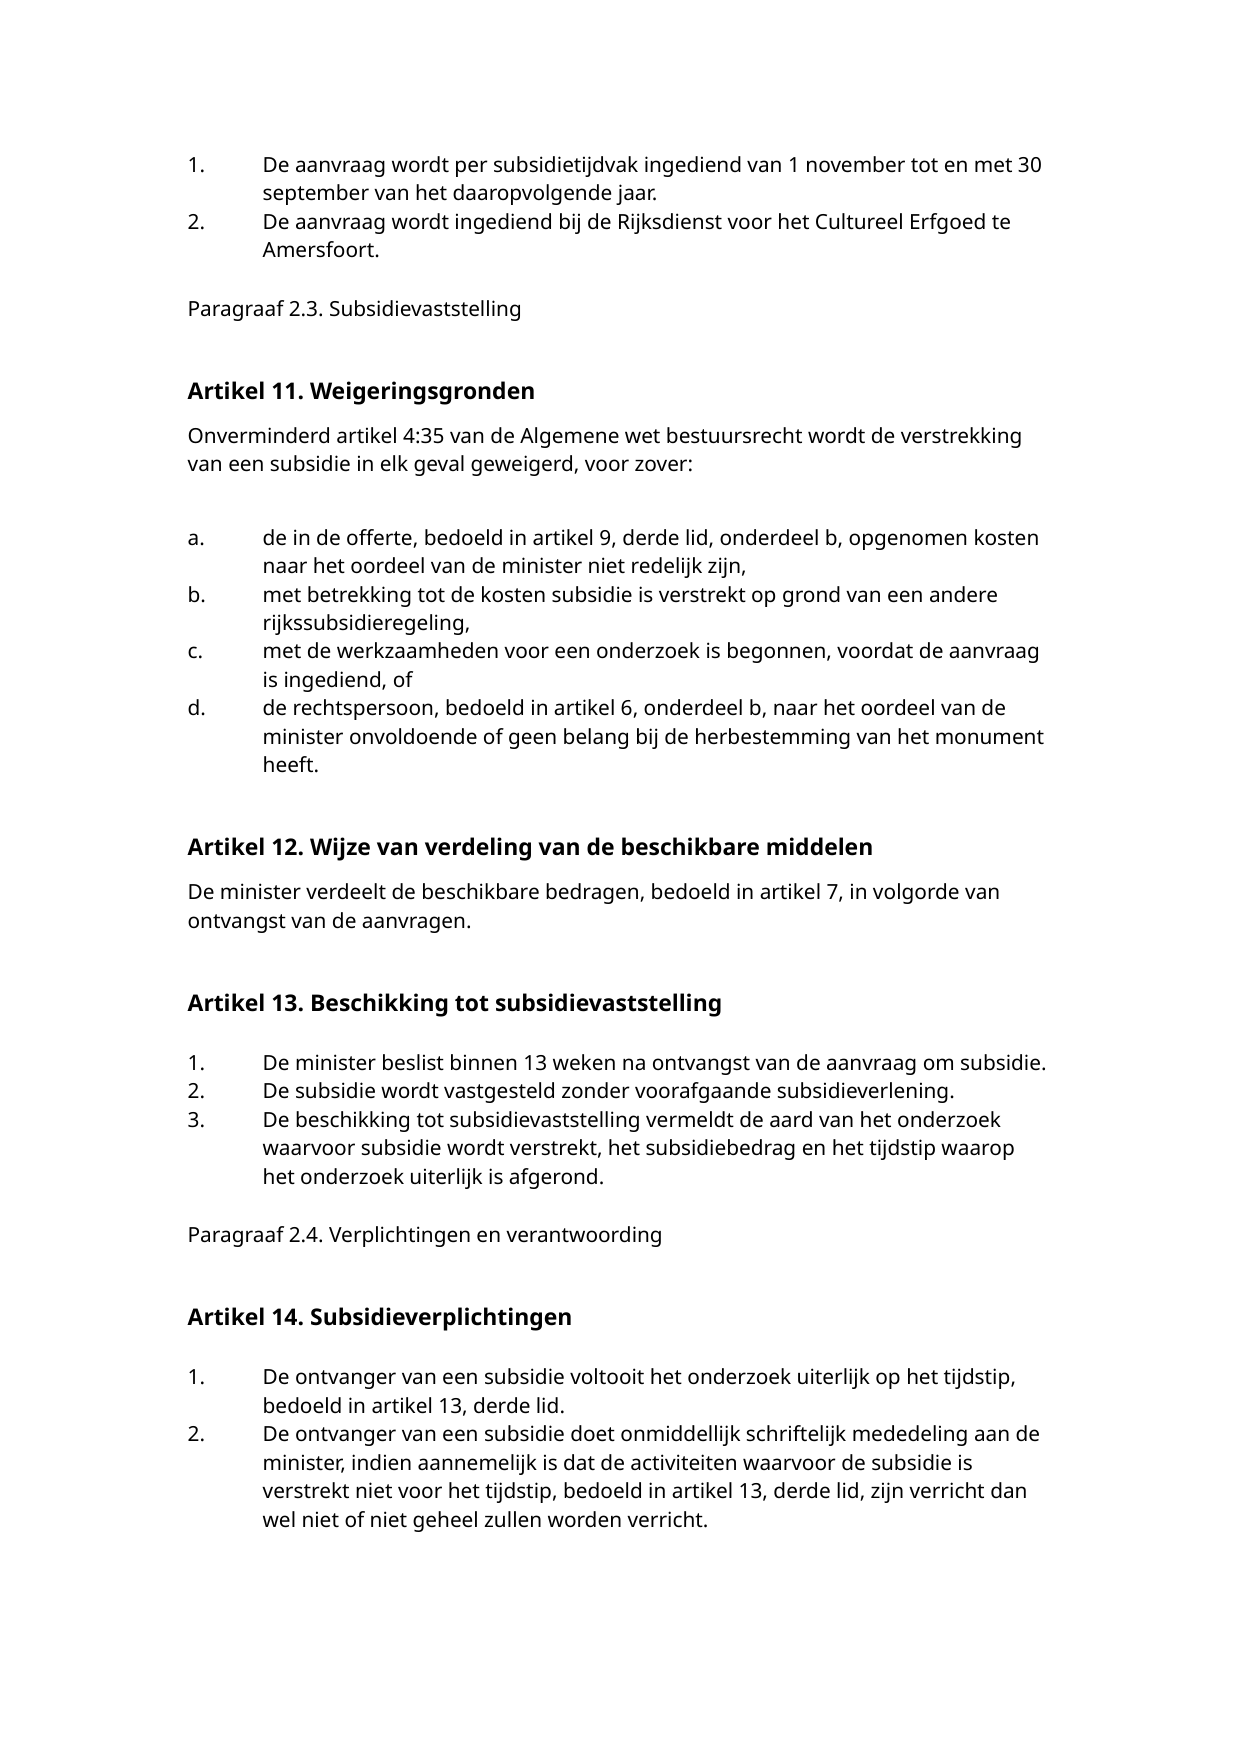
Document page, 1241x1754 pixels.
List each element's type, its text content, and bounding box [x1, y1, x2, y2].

list De aanvraag wordt ingediend bij de Rijksdienst voor het Cultureel Erfgoed te Amersfoort. [187, 207, 1053, 264]
subtitle Paragraaf 2.3. Subsidievaststelling [187, 294, 1053, 322]
text Onverminderd artikel 4:35 van de Algemene wet bestuursrecht wordt de verstrekking van een subsidie in elk geval geweigerd, voor zover: [187, 421, 1053, 478]
subtitle Artikel 11. Weigeringsgronden [187, 375, 1053, 406]
subtitle Artikel 12. Wijze van verdeling van de beschikbare middelen [187, 831, 1053, 862]
list De ontvanger van een subsidie voltooit het onderzoek uiterlijk op het tijdstip, bedoeld in artikel 13, derde lid. [187, 1362, 1053, 1419]
list de rechtspersoon, bedoeld in artikel 6, onderdeel b, naar het oordeel van de minister onvoldoende of geen belang bij de herbestemming van het monument heeft. [187, 693, 1053, 779]
list De ontvanger van een subsidie doet onmiddellijk schriftelijk mededeling aan de minister, indien aannemelijk is dat de activiteiten waarvoor de subsidie is verstrekt niet voor het tijdstip, bedoeld in artikel 13, derde lid, zijn verricht dan wel niet of niet geheel zullen worden verricht. [187, 1419, 1053, 1533]
list De subsidie wordt vastgesteld zonder voorafgaande subsidieverlening. [187, 1077, 1053, 1105]
list de in de offerte, bedoeld in artikel 9, derde lid, onderdeel b, opgenomen kosten naar het oordeel van de minister niet redelijk zijn, [187, 523, 1053, 580]
text De minister verdeelt de beschikbare bedragen, bedoeld in artikel 7, in volgorde van ontvangst van de aanvragen. [187, 877, 1053, 934]
subtitle Paragraaf 2.4. Verplichtingen en verantwoording [187, 1220, 1053, 1249]
subtitle Artikel 13. Beschikking tot subsidievaststelling [187, 987, 1053, 1018]
list De beschikking tot subsidievaststelling vermeldt de aard van het onderzoek waarvoor subsidie wordt verstrekt, het subsidiebedrag en het tijdstip waarop het onderzoek uiterlijk is afgerond. [187, 1105, 1053, 1190]
list met de werkzaamheden voor een onderzoek is begonnen, voordat de aanvraag is ingediend, of [187, 637, 1053, 693]
list met betrekking tot de kosten subsidie is verstrekt op grond van een andere rijkssubsidieregeling, [187, 580, 1053, 637]
subtitle Artikel 14. Subsidieverplichtingen [187, 1301, 1053, 1332]
list De aanvraag wordt per subsidietijdvak ingediend van 1 november tot en met 30 september van het daaropvolgende jaar. [187, 150, 1053, 207]
list De minister beslist binnen 13 weken na ontvangst van de aanvraag om subsidie. [187, 1048, 1053, 1077]
